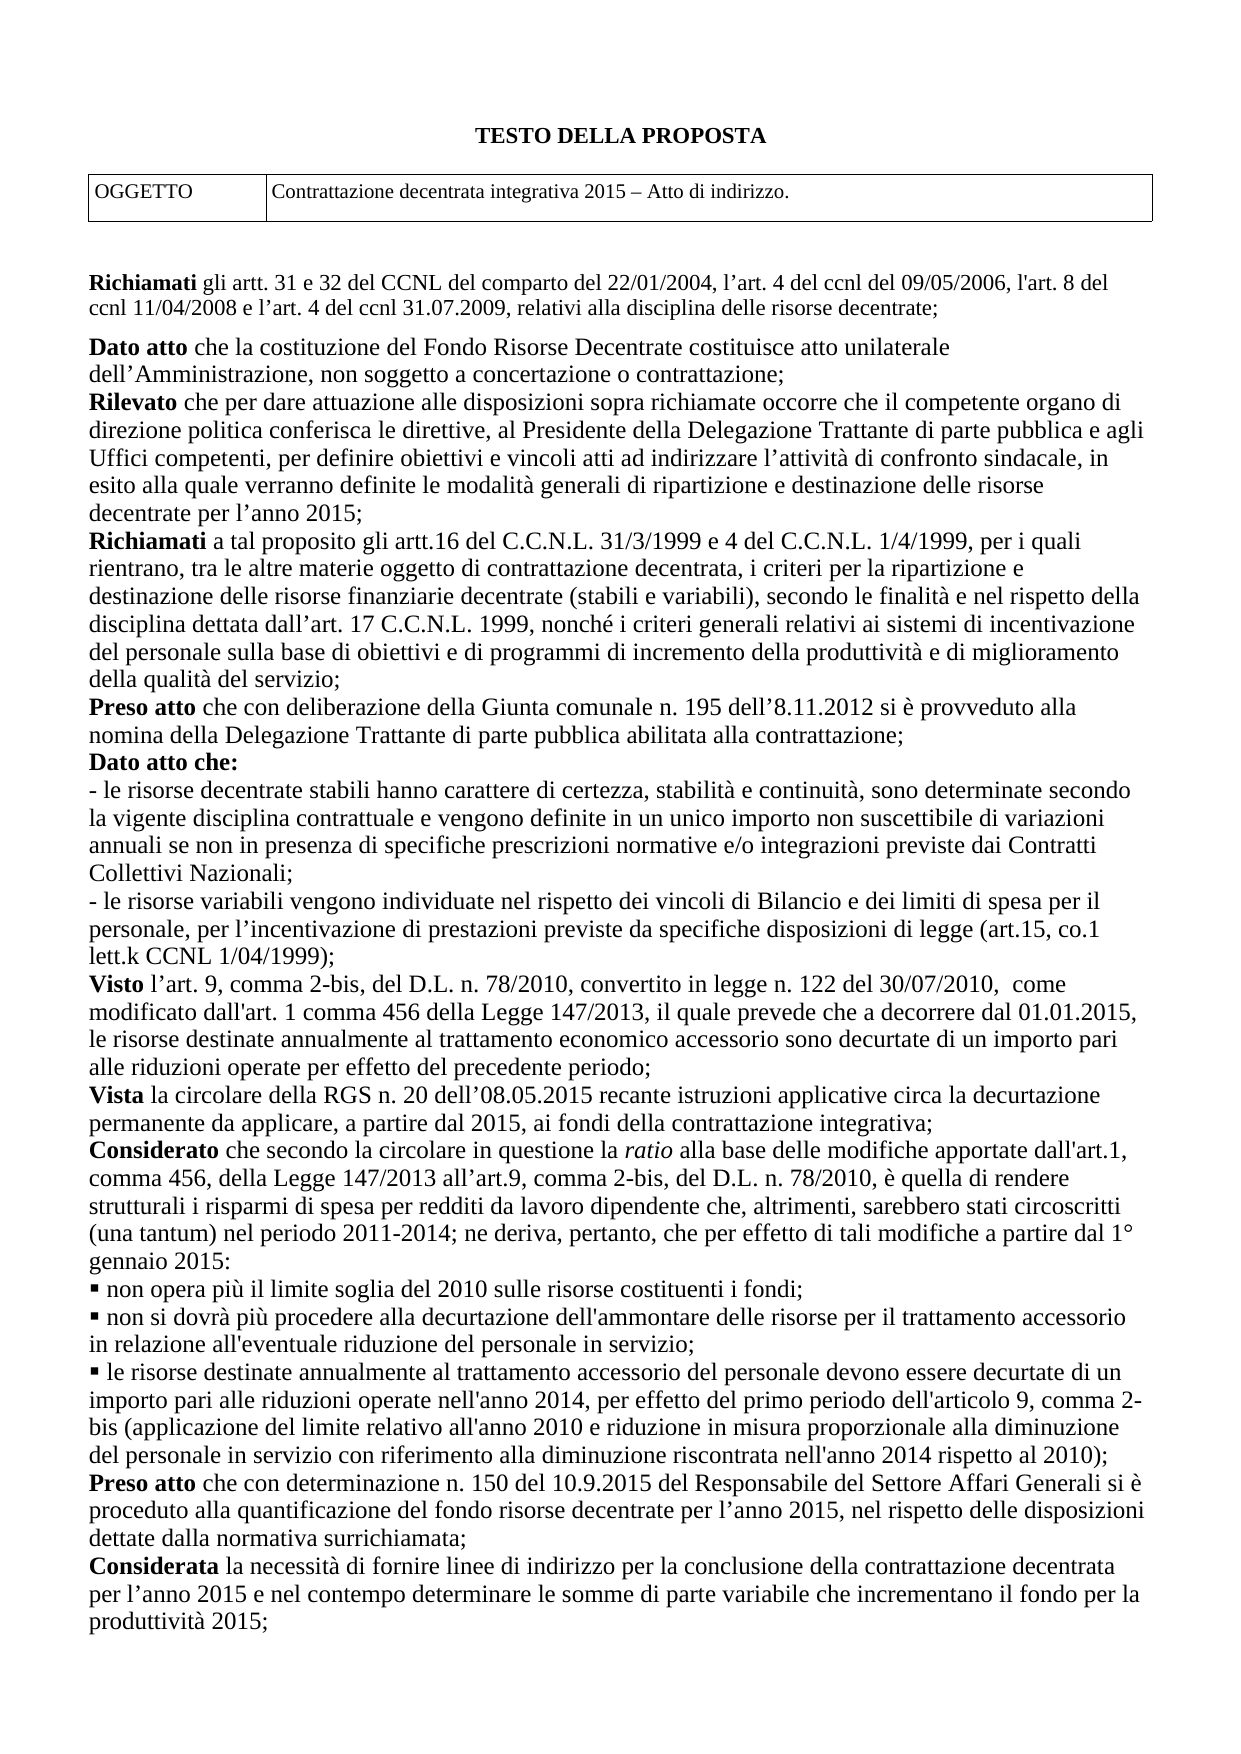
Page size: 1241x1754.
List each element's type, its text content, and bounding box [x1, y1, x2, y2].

text Preso atto che con deliberazione della Giunta comunale n. 195 dell’8.11.2012 si è provveduto alla nomina della Delegazione Trattante di parte pubblica abilitata alla contrattazione; [88, 693, 1152, 748]
text Richiamati gli artt. 31 e 32 del CCNL del comparto del 22/01/2004, l’art. 4 del ccnl del 09/05/2006, l'art. 8 del ccnl 11/04/2008 e l’art. 4 del ccnl 31.07.2009, relativi alla disciplina delle risorse decentrate; [88, 269, 1152, 320]
text TESTO DELLA PROPOSTA [88, 123, 1153, 148]
text Considerato che secondo la circolare in questione la ratio alla base delle modifiche apportate dall'art.1, comma 456, della Legge 147/2013 all’art.9, comma 2-bis, del D.L. n. 78/2010, è quella di rendere strutturali i risparmi di spesa per redditi da lavoro dipendente che, altrimenti, sarebbero stati circoscritti (una tantum) nel periodo 2011-2014; ne deriva, pertanto, che per effetto di tali modifiche a partire dal 1° gennaio 2015: [88, 1136, 1152, 1275]
text § le risorse destinate annualmente al trattamento accessorio del personale devono essere decurtate di un importo pari alle riduzioni operate nell'anno 2014, per effetto del primo periodo dell'articolo 9, comma 2-bis (applicazione del limite relativo all'anno 2010 e riduzione in misura proporzionale alla diminuzione del personale in servizio con riferimento alla diminuzione riscontrata nell'anno 2014 rispetto al 2010); [88, 1358, 1152, 1469]
text Dato atto che: [88, 748, 1152, 776]
text Vista la circolare della RGS n. 20 dell’08.05.2015 recante istruzioni applicative circa la decurtazione permanente da applicare, a partire dal 2015, ai fondi della contrattazione integrativa; [88, 1081, 1152, 1136]
text § non opera più il limite soglia del 2010 sulle risorse costituenti i fondi; [88, 1275, 1152, 1303]
table_header Contrattazione decentrata integrativa 2015 – Atto di indirizzo. [267, 175, 1152, 221]
text - le risorse variabili vengono individuate nel rispetto dei vincoli di Bilancio e dei limiti di spesa per il personale, per l’incentivazione di prestazioni previste da specifiche disposizioni di legge (art.15, co.1 lett.k CCNL 1/04/1999); [88, 887, 1152, 970]
text - le risorse decentrate stabili hanno carattere di certezza, stabilità e continuità, sono determinate secondo la vigente disciplina contrattuale e vengono definite in un unico importo non suscettibile di variazioni annuali se non in presenza di specifiche prescrizioni normative e/o integrazioni previste dai Contratti Collettivi Nazionali; [88, 776, 1152, 887]
text in relazione all'eventuale riduzione del personale in servizio; [88, 1330, 1152, 1358]
table_header OGGETTO [89, 175, 266, 221]
text Visto l’art. 9, comma 2-bis, del D.L. n. 78/2010, convertito in legge n. 122 del 30/07/2010, come modificato dall'art. 1 comma 456 della Legge 147/2013, il quale prevede che a decorrere dal 01.01.2015, le risorse destinate annualmente al trattamento economico accessorio sono decurtate di un importo pari alle riduzioni operate per effetto del precedente periodo; [88, 970, 1152, 1081]
text Considerata la necessità di fornire linee di indirizzo per la conclusione della contrattazione decentrata per l’anno 2015 e nel contempo determinare le somme di parte variabile che incrementano il fondo per la produttività 2015; [88, 1552, 1152, 1635]
text Richiamati a tal proposito gli artt.16 del C.C.N.L. 31/3/1999 e 4 del C.C.N.L. 1/4/1999, per i quali rientrano, tra le altre materie oggetto di contrattazione decentrata, i criteri per la ripartizione e destinazione delle risorse finanziarie decentrate (stabili e variabili), secondo le finalità e nel rispetto della disciplina dettata dall’art. 17 C.C.N.L. 1999, nonché i criteri generali relativi ai sistemi di incentivazione del personale sulla base di obiettivi e di programmi di incremento della produttività e di miglioramento della qualità del servizio; [88, 527, 1152, 693]
text Dato atto che la costituzione del Fondo Risorse Decentrate costituisce atto unilaterale dell’Amministrazione, non soggetto a concertazione o contrattazione; [88, 333, 1152, 388]
text § non si dovrà più procedere alla decurtazione dell'ammontare delle risorse per il trattamento accessorio [88, 1303, 1152, 1330]
text Rilevato che per dare attuazione alle disposizioni sopra richiamate occorre che il competente organo di direzione politica conferisca le direttive, al Presidente della Delegazione Trattante di parte pubblica e agli Uffici competenti, per definire obiettivi e vincoli atti ad indirizzare l’attività di confronto sindacale, in esito alla quale verranno definite le modalità generali di ripartizione e destinazione delle risorse decentrate per l’anno 2015; [88, 388, 1152, 527]
text Preso atto che con determinazione n. 150 del 10.9.2015 del Responsabile del Settore Affari Generali si è proceduto alla quantificazione del fondo risorse decentrate per l’anno 2015, nel rispetto delle disposizioni dettate dalla normativa surrichiamata; [88, 1469, 1152, 1552]
